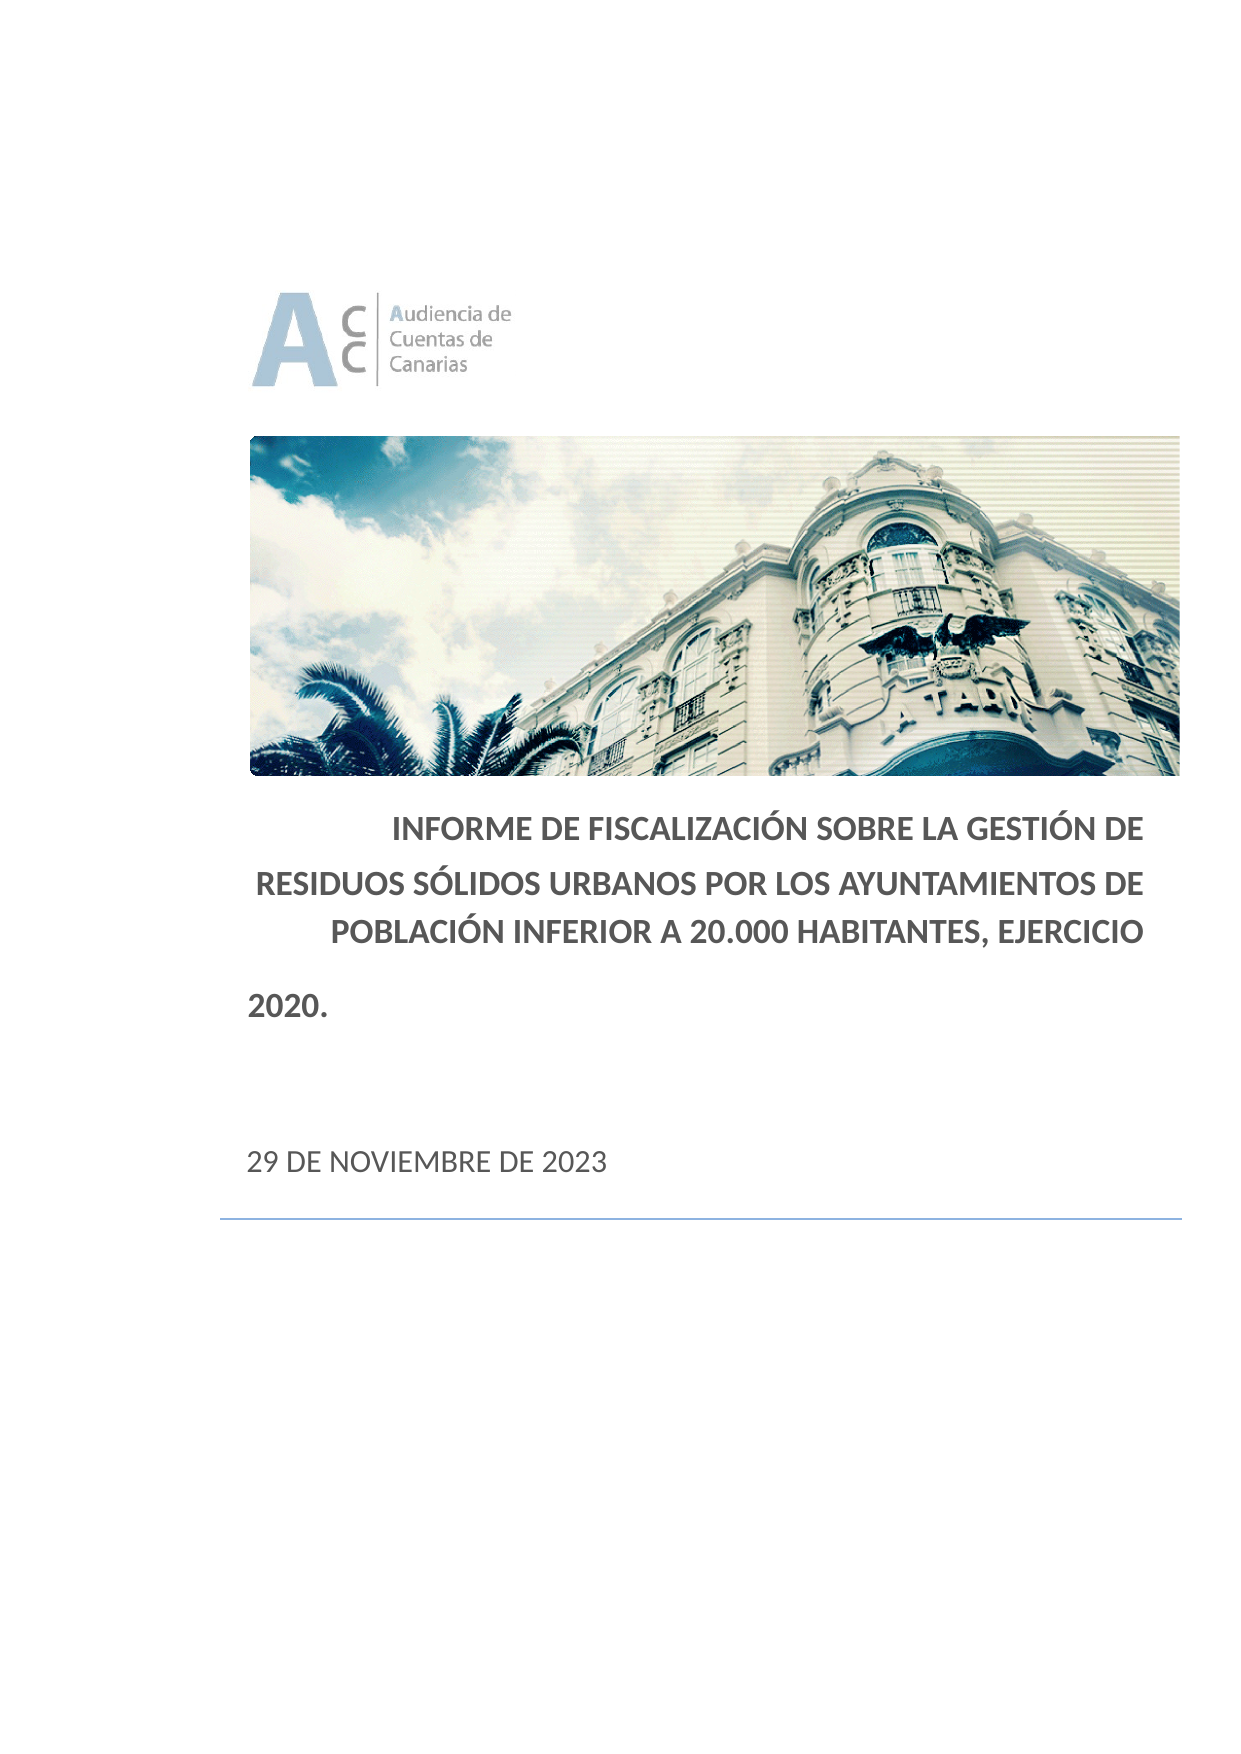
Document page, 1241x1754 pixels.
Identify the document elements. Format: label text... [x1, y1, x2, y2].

text 29 DE NOVIEMBRE DE 2023 [221, 1141, 1152, 1181]
text POBLACIÓN INFERIOR A 20.000 HABITANTES, EJERCICIO [219, 909, 1152, 952]
text 2020. [219, 983, 1152, 1027]
text RESIDUOS SÓLIDOS URBANOS POR LOS AYUNTAMIENTOS DE [219, 861, 1152, 904]
text INFORME DE FISCALIZACIÓN SOBRE LA GESTIÓN DE [219, 806, 1152, 849]
